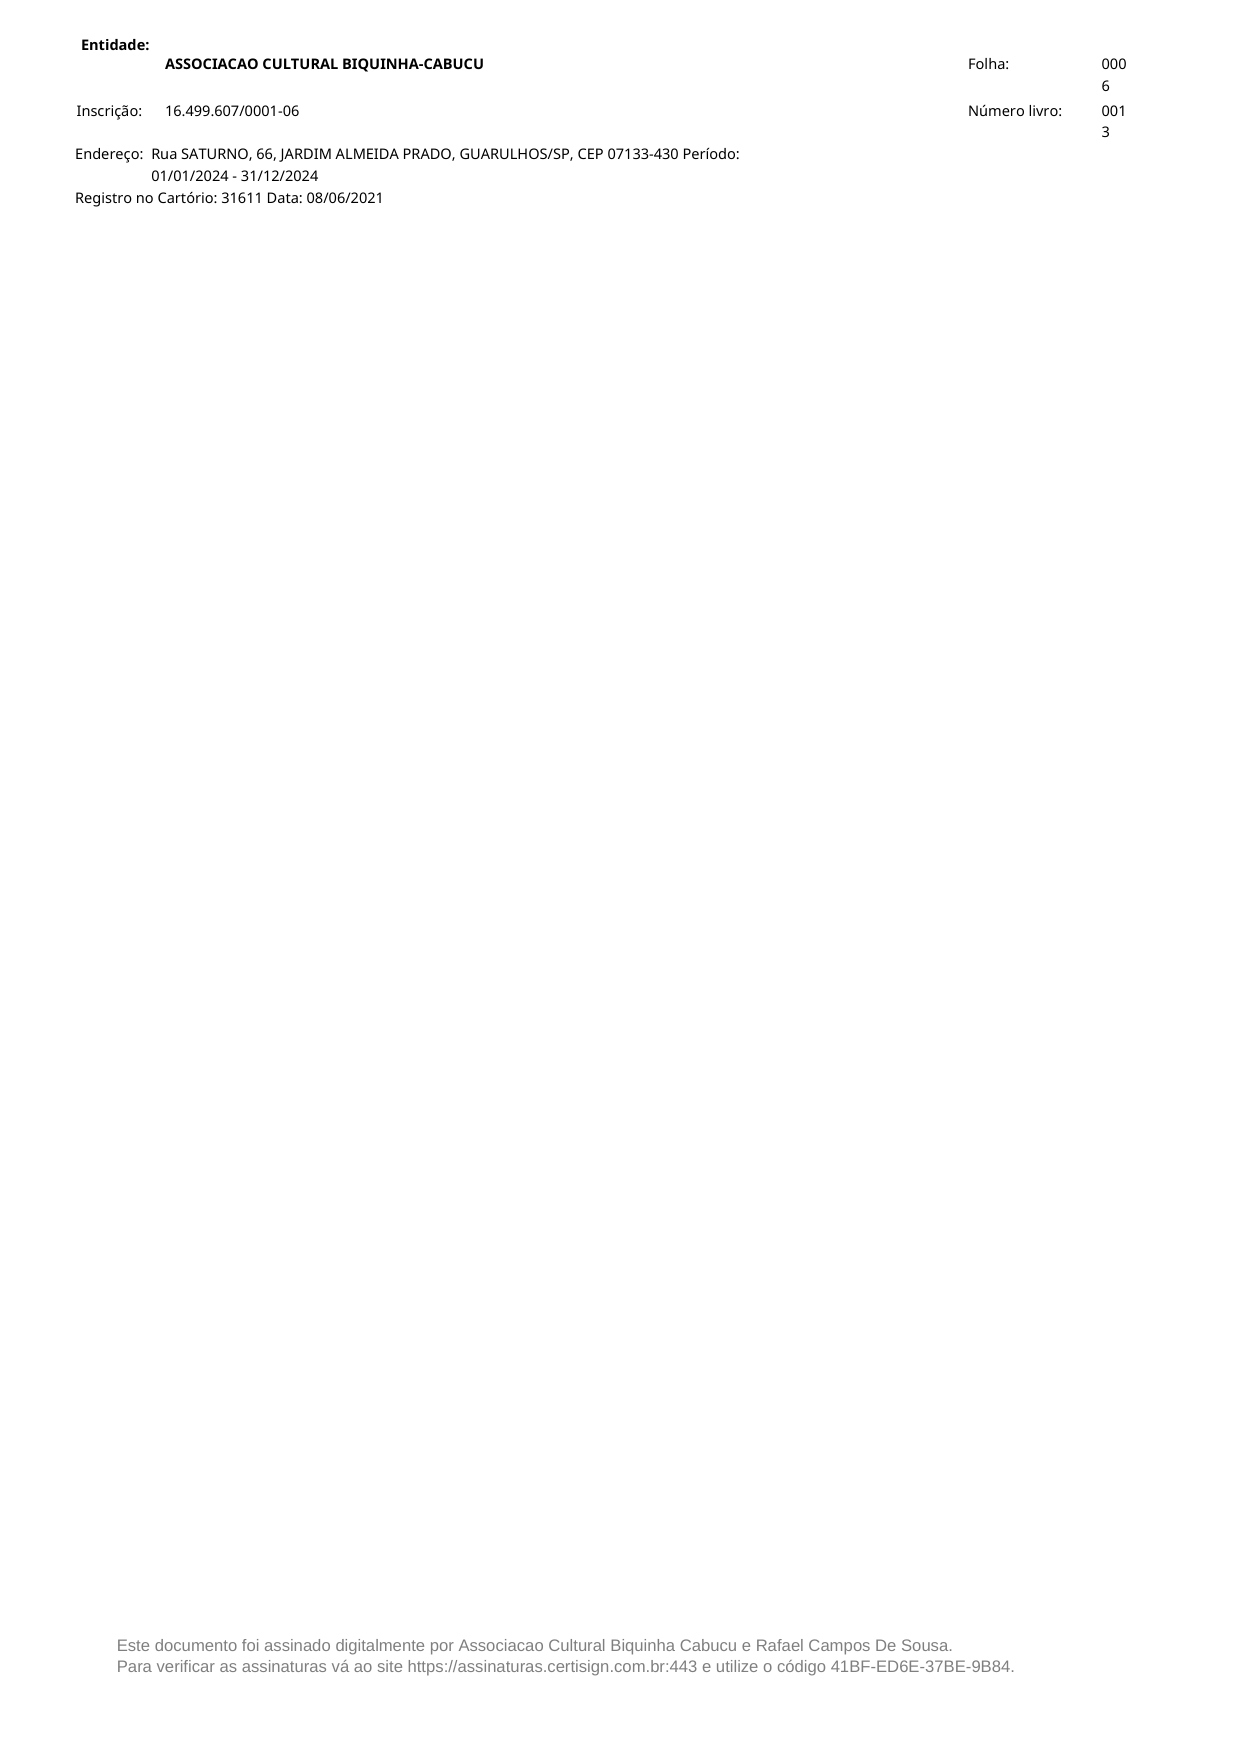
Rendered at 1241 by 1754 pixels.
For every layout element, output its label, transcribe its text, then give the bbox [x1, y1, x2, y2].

table_cell 0013 [1101, 101, 1134, 143]
table_header Folha: [874, 54, 1101, 101]
table_cell 16.499.607/0001-06 [165, 101, 874, 143]
table_header 0006 [1101, 54, 1134, 101]
table_cell Número livro: [874, 101, 1101, 143]
table_cell Inscrição: [76, 101, 165, 143]
table_header ASSOCIACAO CULTURAL BIQUINHA-CABUCU [165, 54, 874, 101]
text Registro no Cartório: 31611 Data: 08/06/2021 [75, 188, 751, 208]
text Endereço: Rua SATURNO, 66, JARDIM ALMEIDA PRADO, GUARULHOS/SP, CEP 07133-430 Período: 01/01/2024 - 31/12/2024 [75, 143, 751, 186]
table_header [76, 54, 165, 101]
